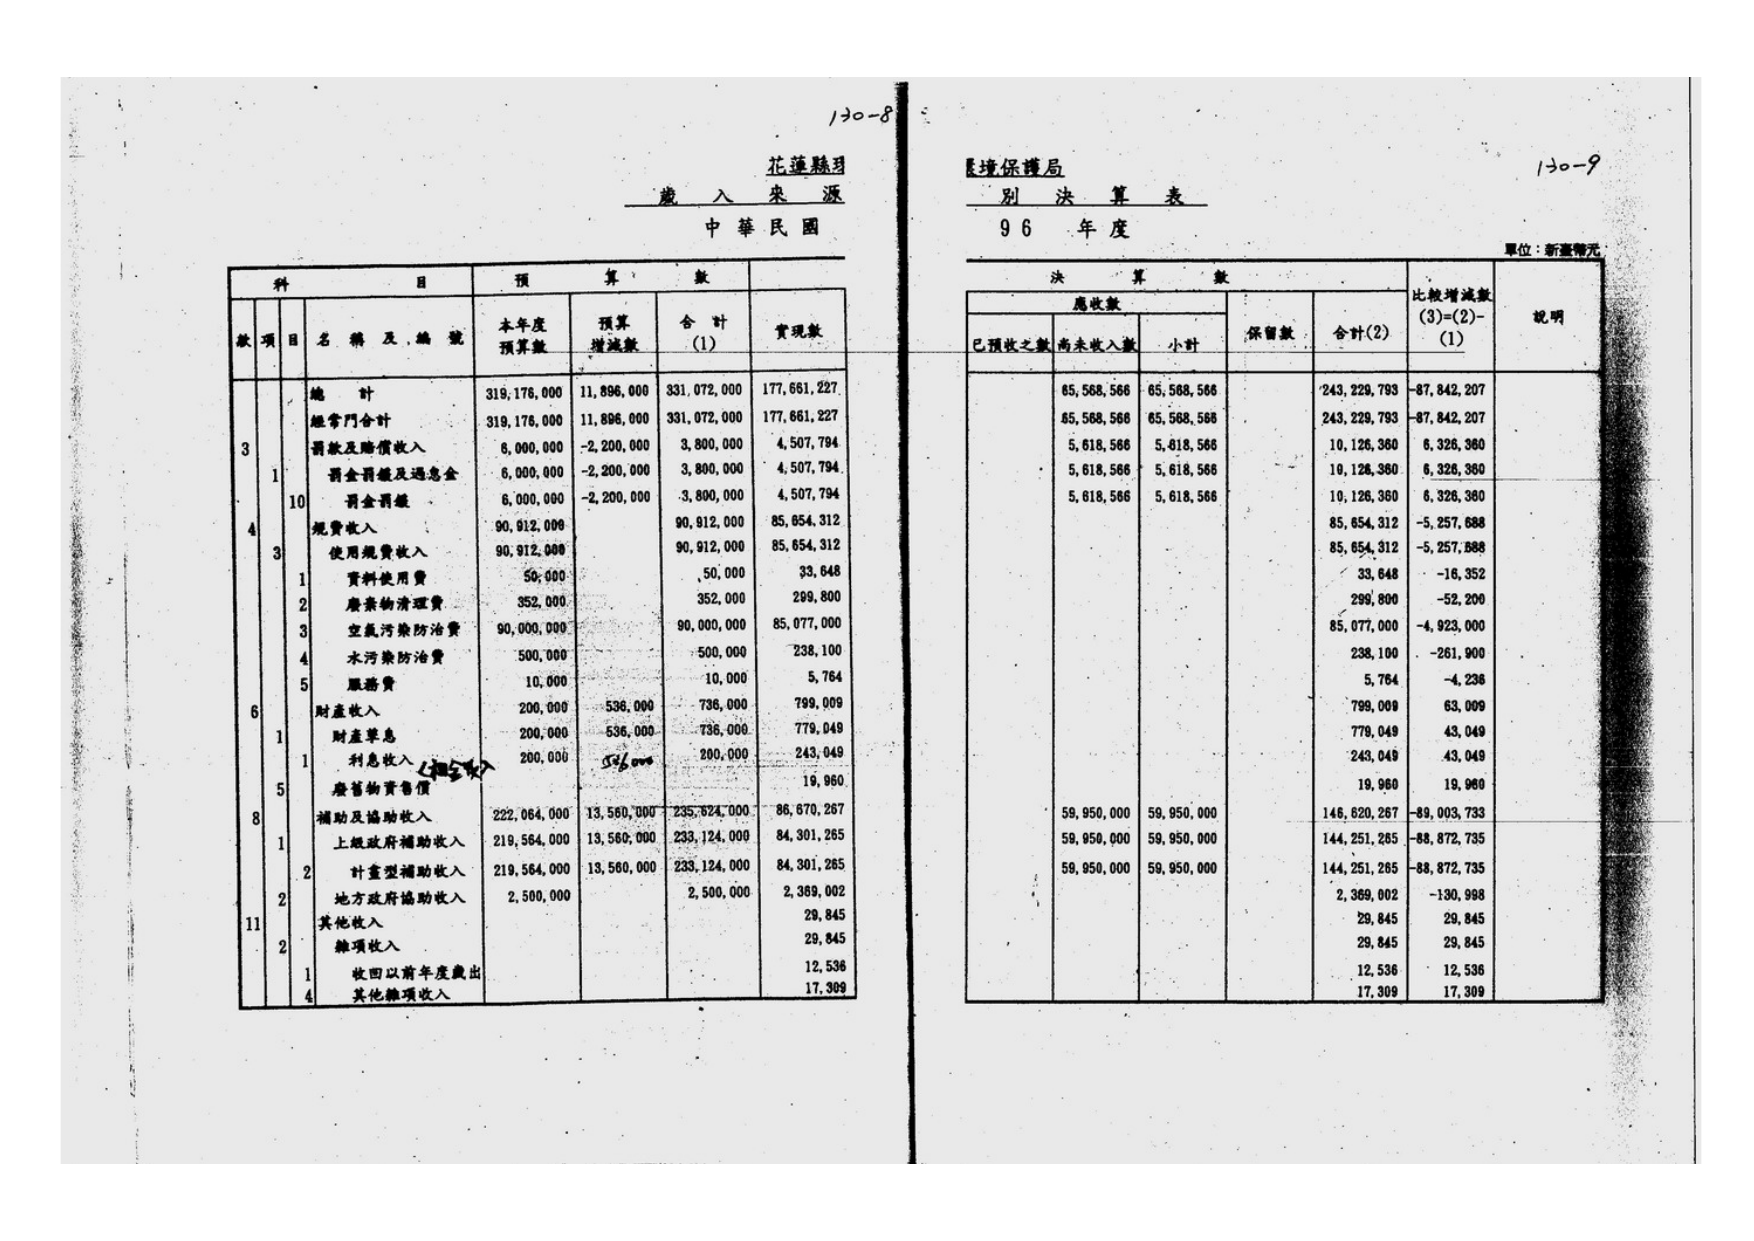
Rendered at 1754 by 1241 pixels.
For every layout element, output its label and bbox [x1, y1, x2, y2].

picture [60, 77, 1702, 1164]
